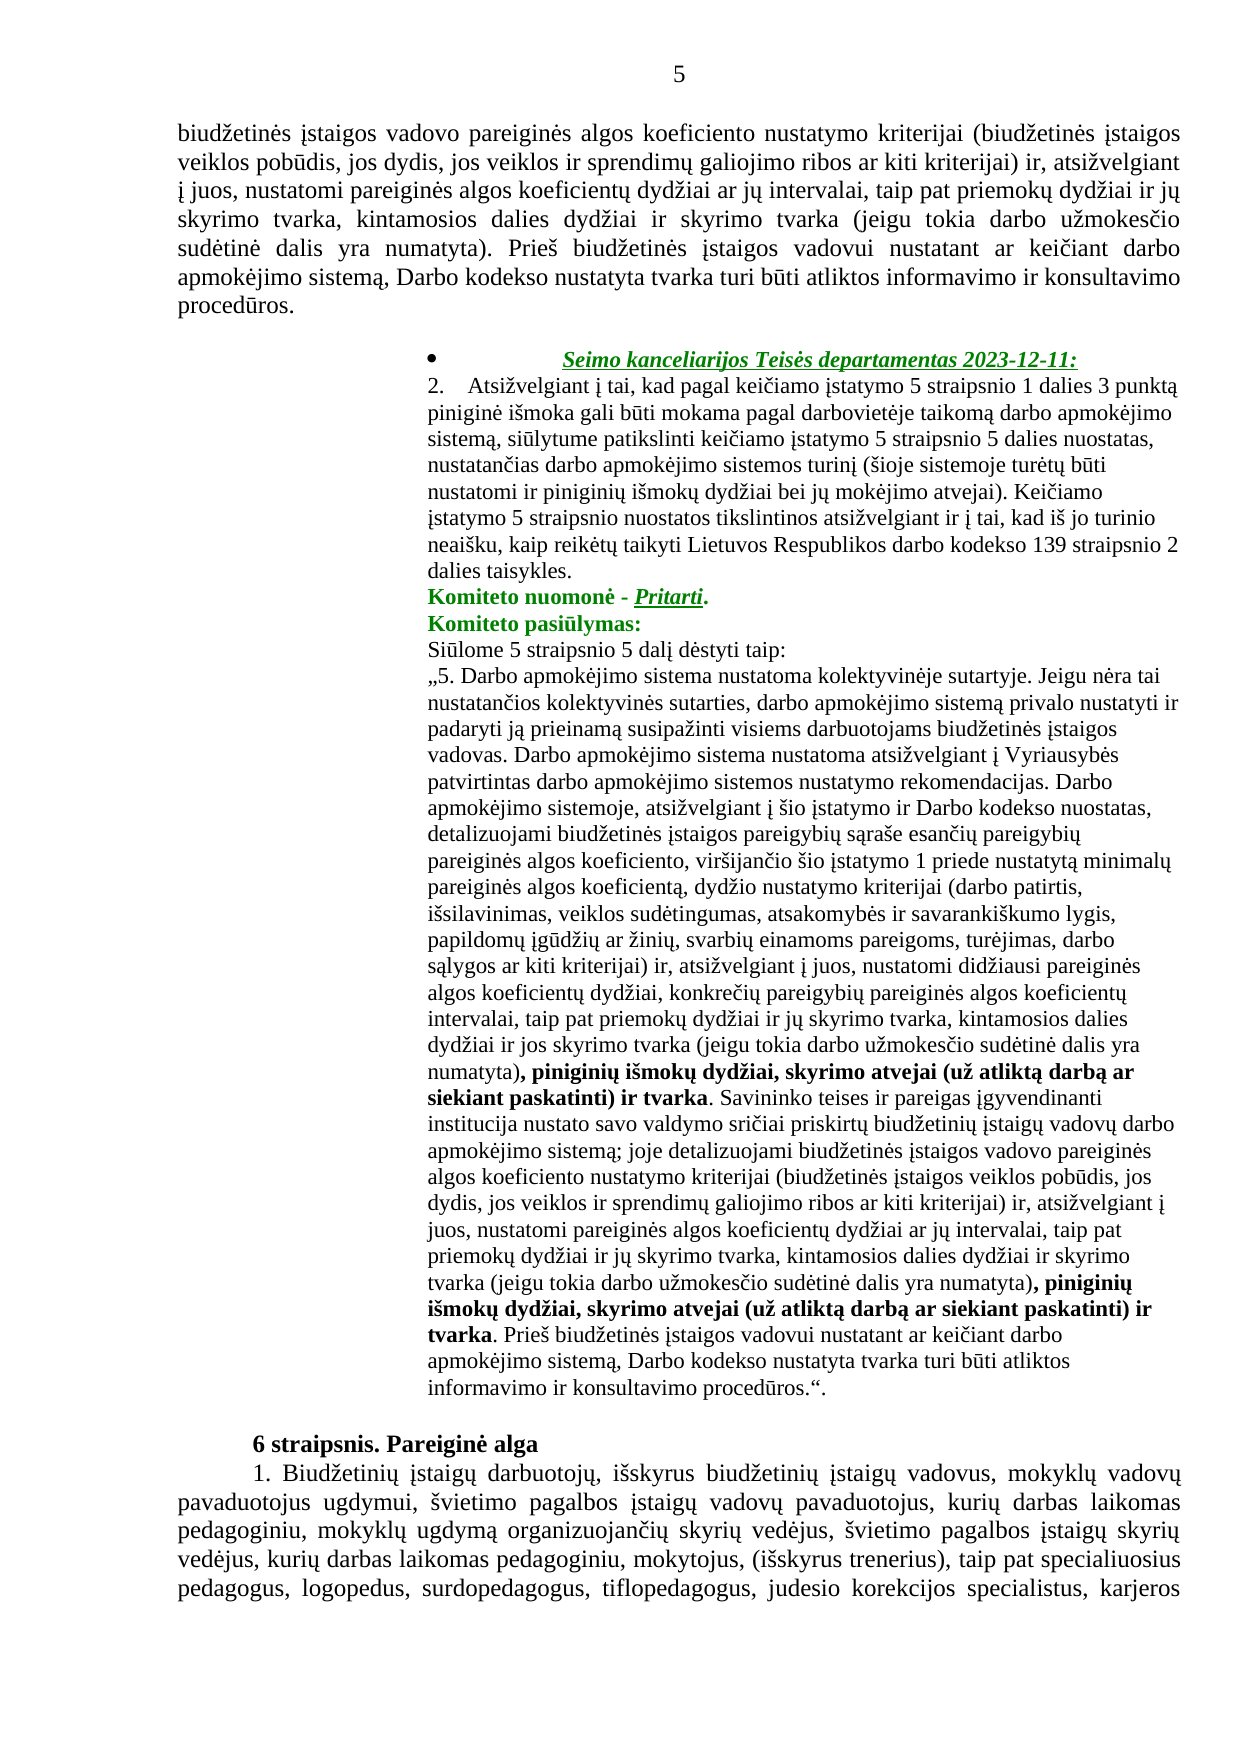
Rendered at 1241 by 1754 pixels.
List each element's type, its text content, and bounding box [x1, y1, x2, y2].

list Seimo kanceliarijos Teisės departamentas 2023-12-11: [427, 346, 1181, 372]
text 2. Atsižvelgiant į tai, kad pagal keičiamo įstatymo 5 straipsnio 1 dalies 3 punktą piniginė išmoka gali būti mokama pagal darbovietėje taikomą darbo apmokėjimo sistemą, siūlytume patikslinti keičiamo įstatymo 5 straipsnio 5 dalies nuostatas, nustatančias darbo apmokėjimo sistemos turinį (šioje sistemoje turėtų būti nustatomi ir piniginių išmokų dydžiai bei jų mokėjimo atvejai). Keičiamo įstatymo 5 straipsnio nuostatos tikslintinos atsižvelgiant ir į tai, kad iš jo turinio neaišku, kaip reikėtų taikyti Lietuvos Respublikos darbo kodekso 139 straipsnio 2 dalies taisykles. [427, 372, 1181, 583]
text biudžetinės įstaigos vadovo pareiginės algos koeficiento nustatymo kriterijai (biudžetinės įstaigos veiklos pobūdis, jos dydis, jos veiklos ir sprendimų galiojimo ribos ar kiti kriterijai) ir, atsižvelgiant į juos, nustatomi pareiginės algos koeficientų dydžiai ar jų intervalai, taip pat priemokų dydžiai ir jų skyrimo tvarka, kintamosios dalies dydžiai ir skyrimo tvarka (jeigu tokia darbo užmokesčio sudėtinė dalis yra numatyta). Prieš biudžetinės įstaigos vadovui nustatant ar keičiant darbo apmokėjimo sistemą, Darbo kodekso nustatyta tvarka turi būti atliktos informavimo ir konsultavimo procedūros. [177, 118, 1181, 319]
text 1. Biudžetinių įstaigų darbuotojų, išskyrus biudžetinių įstaigų vadovus, mokyklų vadovų pavaduotojus ugdymui, švietimo pagalbos įstaigų vadovų pavaduotojus, kurių darbas laikomas pedagoginiu, mokyklų ugdymą organizuojančių skyrių vedėjus, švietimo pagalbos įstaigų skyrių vedėjus, kurių darbas laikomas pedagoginiu, mokytojus, (išskyrus trenerius), taip pat specialiuosius pedagogus, logopedus, surdopedagogus, tiflopedagogus, judesio korekcijos specialistus, karjeros [177, 1458, 1181, 1602]
text 6 straipsnis. Pareiginė alga [177, 1429, 1181, 1458]
text „5. Darbo apmokėjimo sistema nustatoma kolektyvinėje sutartyje. Jeigu nėra tai nustatančios kolektyvinės sutarties, darbo apmokėjimo sistemą privalo nustatyti ir padaryti ją prieinamą susipažinti visiems darbuotojams biudžetinės įstaigos vadovas. Darbo apmokėjimo sistema nustatoma atsižvelgiant į Vyriausybės patvirtintas darbo apmokėjimo sistemos nustatymo rekomendacijas. Darbo apmokėjimo sistemoje, atsižvelgiant į šio įstatymo ir Darbo kodekso nuostatas, detalizuojami biudžetinės įstaigos pareigybių sąraše esančių pareigybių pareiginės algos koeficiento, viršijančio šio įstatymo 1 priede nustatytą minimalų pareiginės algos koeficientą, dydžio nustatymo kriterijai (darbo patirtis, išsilavinimas, veiklos sudėtingumas, atsakomybės ir savarankiškumo lygis, papildomų įgūdžių ar žinių, svarbių einamoms pareigoms, turėjimas, darbo sąlygos ar kiti kriterijai) ir, atsižvelgiant į juos, nustatomi didžiausi pareiginės algos koeficientų dydžiai, konkrečių pareigybių pareiginės algos koeficientų intervalai, taip pat priemokų dydžiai ir jų skyrimo tvarka, kintamosios dalies dydžiai ir jos skyrimo tvarka (jeigu tokia darbo užmokesčio sudėtinė dalis yra numatyta), piniginių išmokų dydžiai, skyrimo atvejai (už atliktą darbą ar siekiant paskatinti) ir tvarka. Savininko teises ir pareigas įgyvendinanti institucija nustato savo valdymo sričiai priskirtų biudžetinių įstaigų vadovų darbo apmokėjimo sistemą; joje detalizuojami biudžetinės įstaigos vadovo pareiginės algos koeficiento nustatymo kriterijai (biudžetinės įstaigos veiklos pobūdis, jos dydis, jos veiklos ir sprendimų galiojimo ribos ar kiti kriterijai) ir, atsižvelgiant į juos, nustatomi pareiginės algos koeficientų dydžiai ar jų intervalai, taip pat priemokų dydžiai ir jų skyrimo tvarka, kintamosios dalies dydžiai ir skyrimo tvarka (jeigu tokia darbo užmokesčio sudėtinė dalis yra numatyta), piniginių išmokų dydžiai, skyrimo atvejai (už atliktą darbą ar siekiant paskatinti) ir tvarka. Prieš biudžetinės įstaigos vadovui nustatant ar keičiant darbo apmokėjimo sistemą, Darbo kodekso nustatyta tvarka turi būti atliktos informavimo ir konsultavimo procedūros.“. [427, 662, 1181, 1400]
text Komiteto pasiūlymas: [427, 610, 1181, 636]
text Komiteto nuomonė - Pritarti. [427, 583, 1181, 610]
text Siūlome 5 straipsnio 5 dalį dėstyti taip: [427, 636, 1181, 662]
